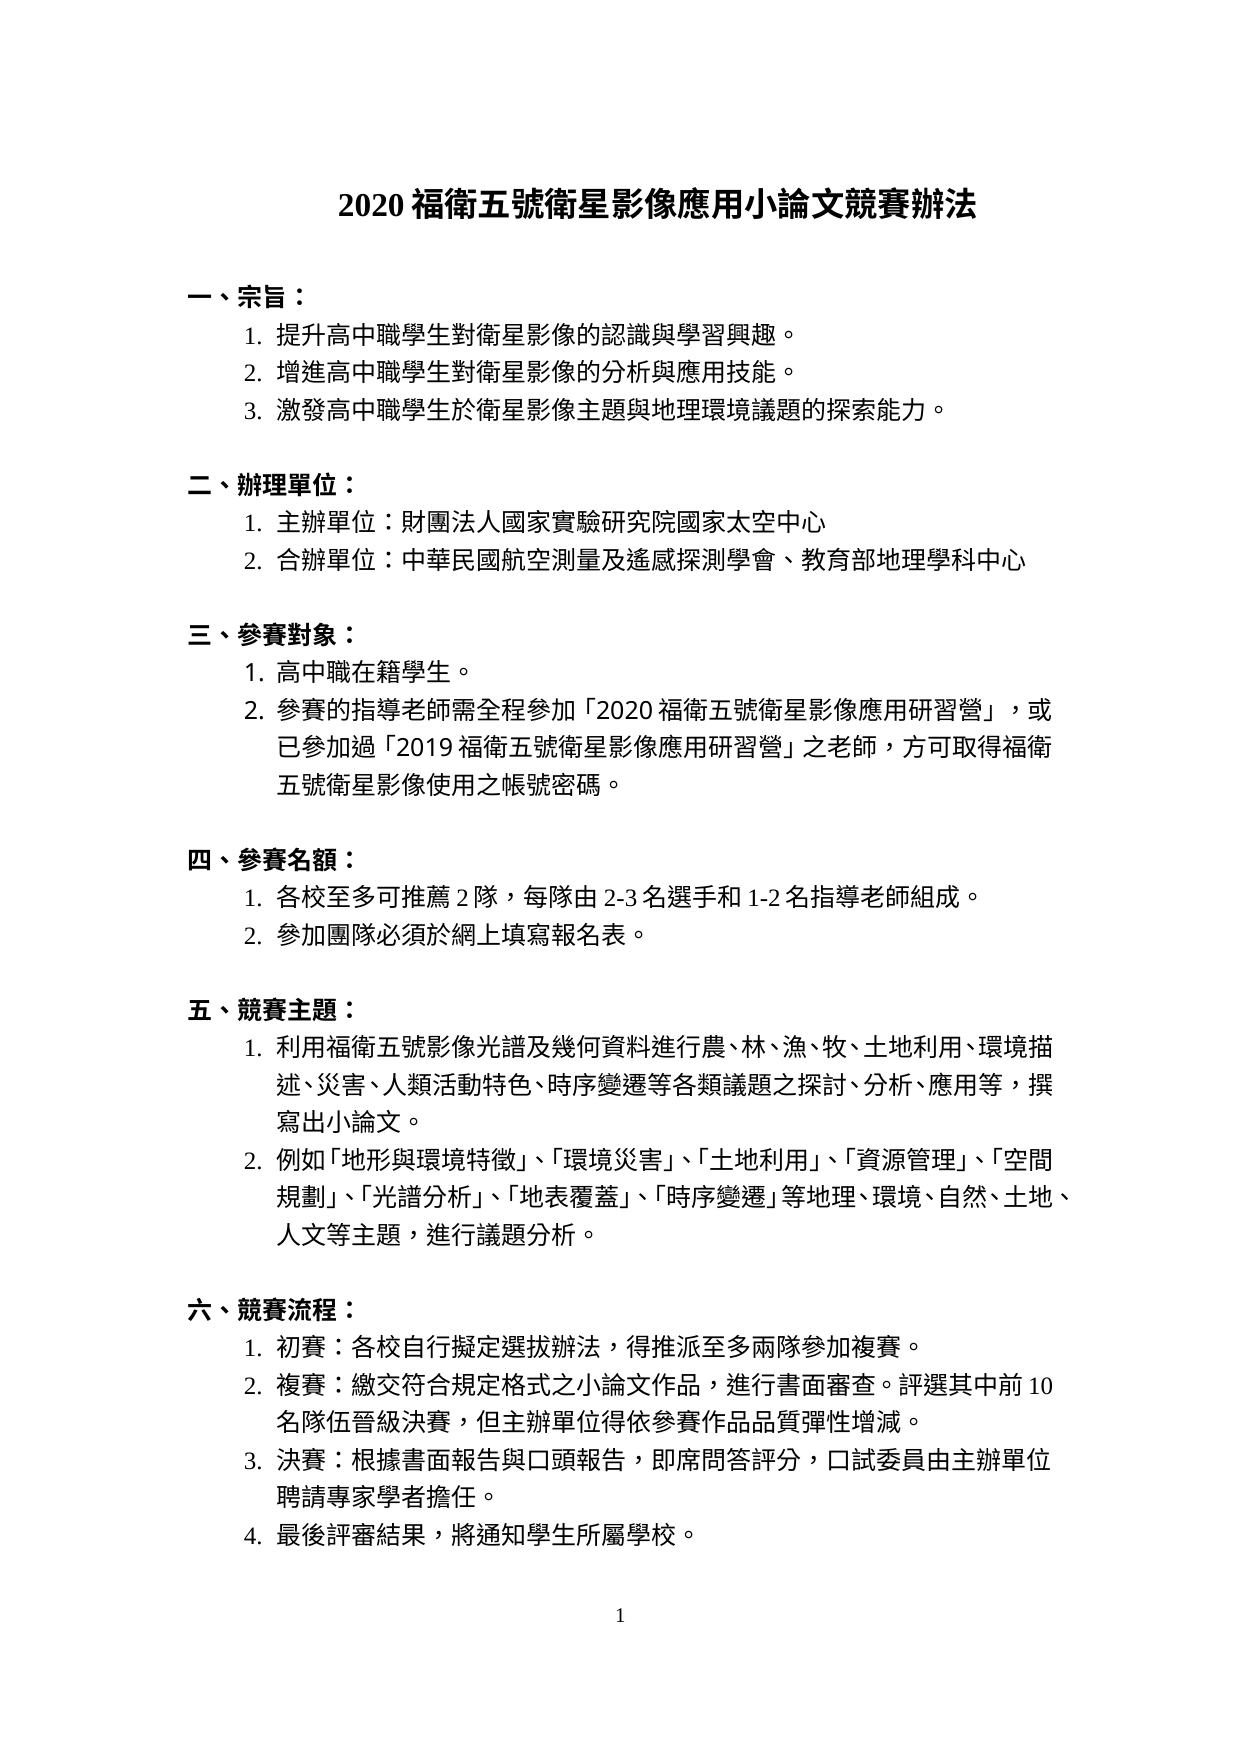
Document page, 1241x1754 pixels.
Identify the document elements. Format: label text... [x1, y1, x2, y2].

list 參賽的指導老師需全程參加「2020福衛五號衛星影像應用研習營」，或已參加過「2019福衛五號衛星影像應用研習營」之老師，方可取得福衛五號衛星影像使用之帳號密碼。 [244, 690, 1053, 802]
list 決賽：根據書面報告與口頭報告，即席問答評分，口試委員由主辦單位聘請專家學者擔任。 [244, 1440, 1053, 1515]
list 參加團隊必須於網上填寫報名表。 [244, 915, 1053, 952]
text 2020福衛五號衛星影像應用小論文競賽辦法 [262, 165, 1053, 240]
list 提升高中職學生對衛星影像的認識與學習興趣。 [244, 315, 1053, 352]
list 增進高中職學生對衛星影像的分析與應用技能。 [244, 352, 1053, 390]
list 利用福衛五號影像光譜及幾何資料進行農、林、漁、牧、土地利用、環境描述、災害、人類活動特色、時序變遷等各類議題之探討、分析、應用等，撰寫出小論文。 [244, 1027, 1053, 1140]
text 一、宗旨： [187, 277, 1053, 315]
text 五、競賽主題： [187, 990, 1053, 1027]
list 主辦單位：財團法人國家實驗研究院國家太空中心 [244, 502, 1053, 540]
list 高中職在籍學生。 [244, 652, 1053, 690]
list 初賽：各校自行擬定選拔辦法，得推派至多兩隊參加複賽。 [244, 1327, 1053, 1365]
text 四、參賽名額： [187, 840, 1053, 877]
list 各校至多可推薦2隊，每隊由2-3名選手和1-2名指導老師組成。 [244, 877, 1053, 915]
text 六、競賽流程： [187, 1290, 1053, 1327]
list 複賽：繳交符合規定格式之小論文作品，進行書面審查。評選其中前10名隊伍晉級決賽，但主辦單位得依參賽作品品質彈性增減。 [244, 1365, 1053, 1440]
list 合辦單位：中華民國航空測量及遙感探測學會、教育部地理學科中心 [244, 540, 1053, 577]
list 激發高中職學生於衛星影像主題與地理環境議題的探索能力。 [244, 390, 1053, 427]
list 最後評審結果，將通知學生所屬學校。 [244, 1515, 1053, 1552]
list 例如「地形與環境特徵」、「環境災害」、「土地利用」、「資源管理」、「空間規劃」、「光譜分析」、「地表覆蓋」、「時序變遷」等地理、環境、自然、土地、人文等主題，進行議題分析。 [244, 1140, 1053, 1252]
text 三、參賽對象： [187, 615, 1053, 652]
text 二、辦理單位： [187, 465, 1053, 502]
